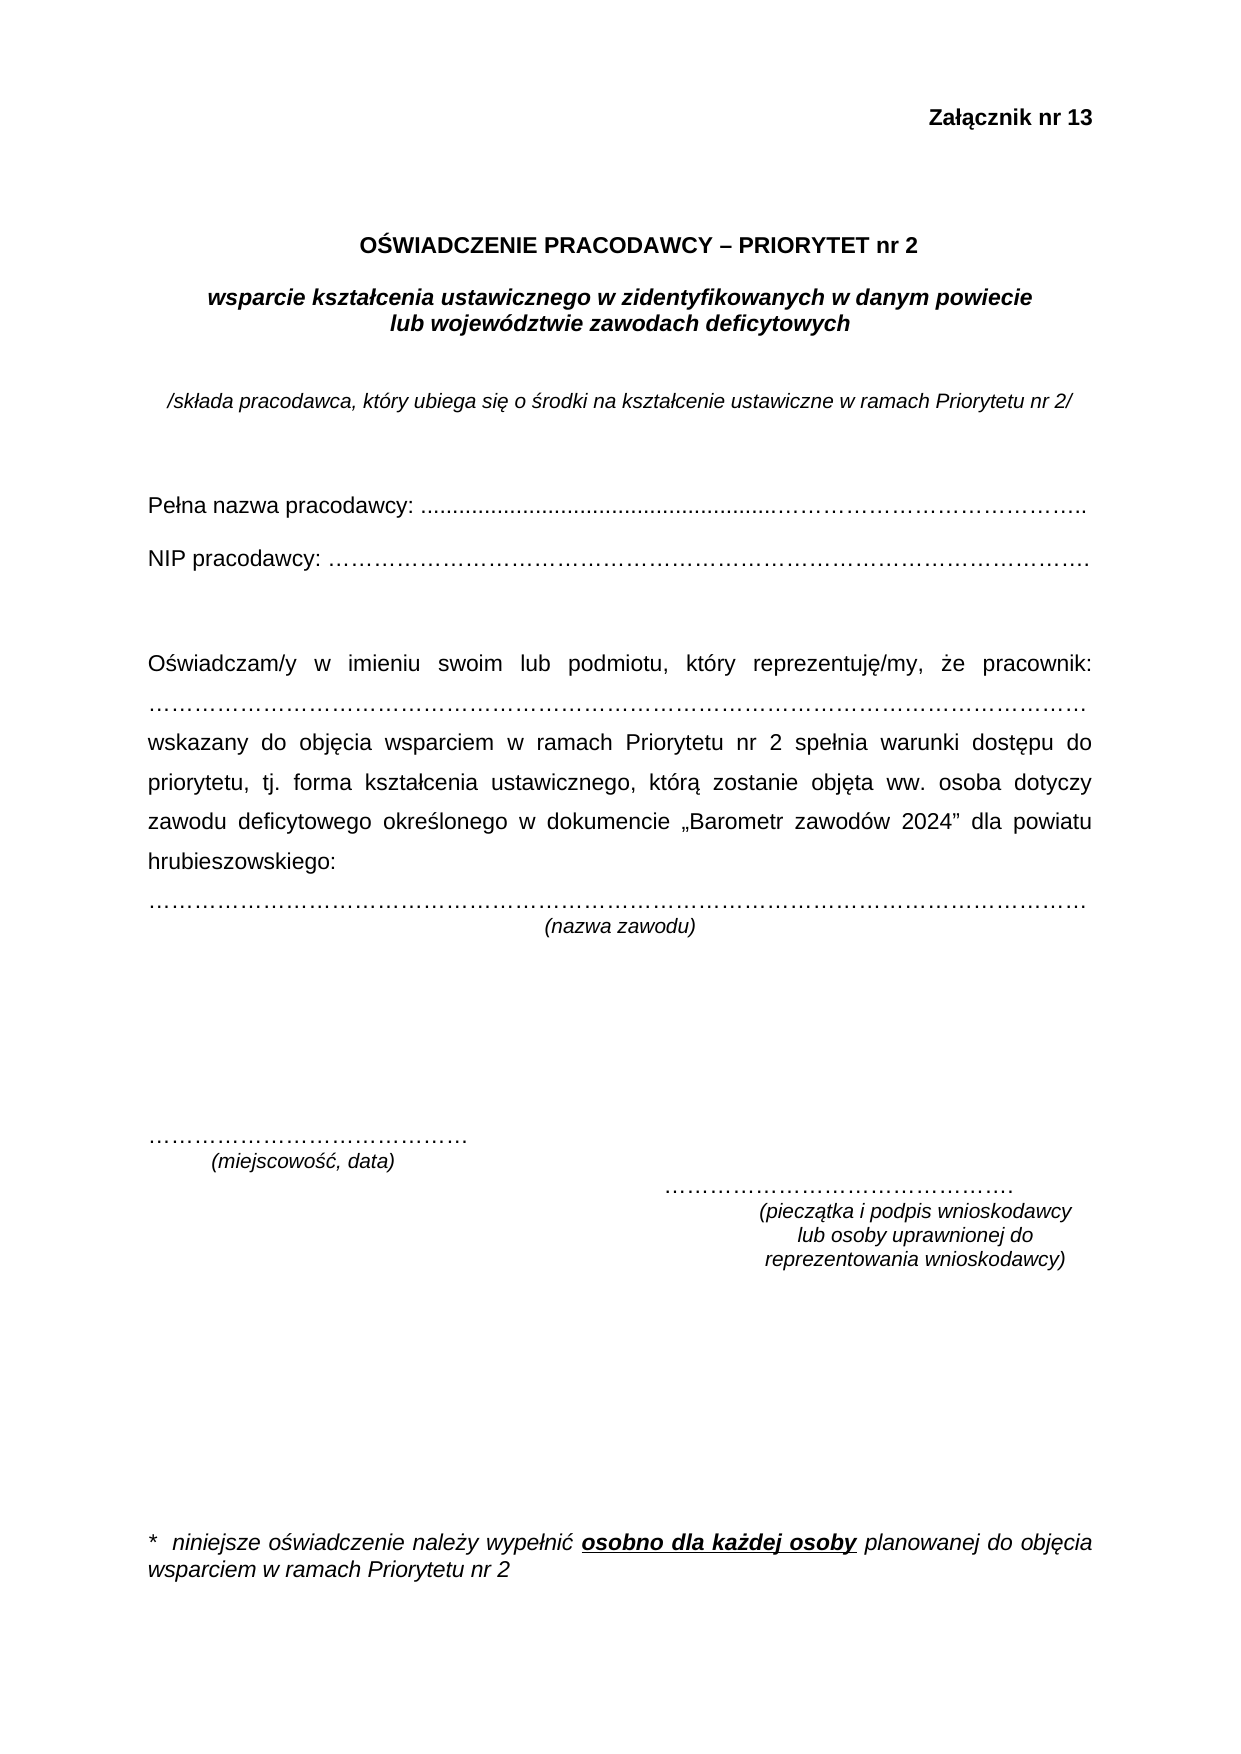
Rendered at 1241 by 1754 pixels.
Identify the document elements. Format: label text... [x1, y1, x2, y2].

text Oświadczam/y w imieniu swoim lub podmiotu, który reprezentuję/my, że pracownik: …………………………………………………………………………………………………………… [148, 650, 1093, 716]
list ………………………………………. [148, 1172, 1093, 1199]
subtitle OŚWIADCZENIE PRACODAWCY – PRIORYTET nr 2 [185, 232, 1093, 259]
list (pieczątka i podpis wnioskodawcy lub osoby uprawnionej do reprezentowania wnioskodawcy) [738, 1199, 1093, 1271]
list Pełna nazwa pracodawcy: ........................................................………………………………….. [148, 492, 1093, 519]
text wsparcie kształcenia ustawicznego w zidentyfikowanych w danym powiecie [148, 284, 1093, 310]
text lub województwie zawodach deficytowych [148, 310, 1093, 337]
list …………………………………… [148, 1122, 1093, 1148]
list (miejscowość, data) [148, 1148, 1093, 1172]
text * niniejsze oświadczenie należy wypełnić osobno dla każdej osoby planowanej do objęcia wsparciem w ramach Priorytetu nr 2 [148, 1529, 1093, 1582]
text NIP pracodawcy: ………………………………………………………………………………………. [148, 545, 1093, 571]
text …………………………………………………………………………………………………………… [148, 887, 1093, 914]
subtitle Załącznik nr 13 [148, 103, 1093, 130]
text wskazany do objęcia wsparciem w ramach Priorytetu nr 2 spełnia warunki dostępu do priorytetu, tj. forma kształcenia ustawicznego, którą zostanie objęta ww. osoba dotyczy zawodu deficytowego określonego w dokumencie „Barometr zawodów 2024” dla powiatu hrubieszowskiego: [148, 729, 1093, 874]
list (nazwa zawodu) [148, 914, 1093, 938]
text /składa pracodawca, który ubiega się o środki na kształcenie ustawiczne w ramach Priorytetu nr 2/ [148, 389, 1093, 413]
